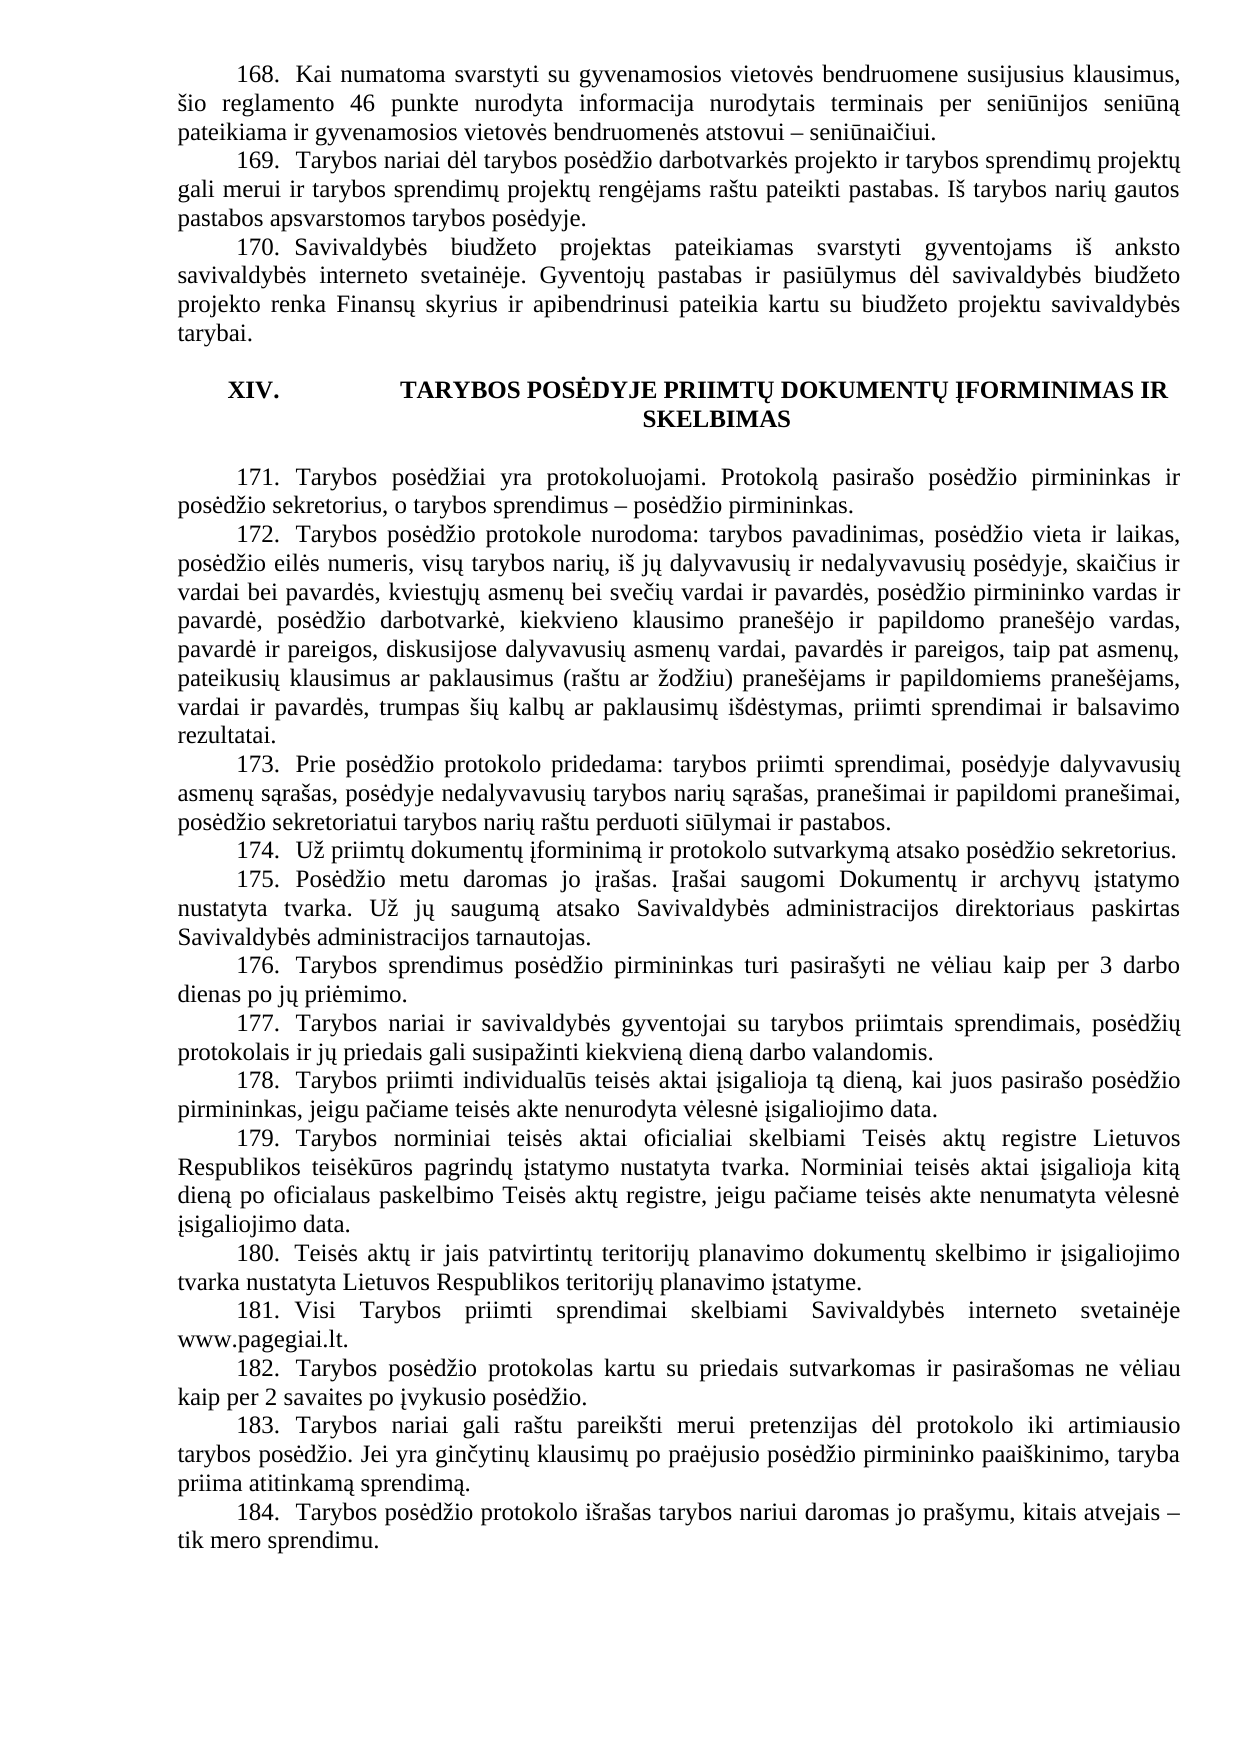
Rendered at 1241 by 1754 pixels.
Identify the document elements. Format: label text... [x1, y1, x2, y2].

text 177. Tarybos nariai ir savivaldybės gyventojai su tarybos priimtais sprendimais, posėdžių protokolais ir jų priedais gali susipažinti kiekvieną dieną darbo valandomis. [177, 1008, 1181, 1065]
text 169. Tarybos nariai dėl tarybos posėdžio darbotvarkės projekto ir tarybos sprendimų projektų gali merui ir tarybos sprendimų projektų rengėjams raštu pateikti pastabas. Iš tarybos narių gautos pastabos apsvarstomos tarybos posėdyje. [177, 145, 1181, 232]
text XIV. TARYBOS POSĖDYJE PRIIMTŲ DOKUMENTŲ ĮFORMINIMAS IR SKELBIMAS [215, 375, 1181, 433]
text 175. Posėdžio metu daromas jo įrašas. Įrašai saugomi Dokumentų ir archyvų įstatymo nustatyta tvarka. Už jų saugumą atsako Savivaldybės administracijos direktoriaus paskirtas Savivaldybės administracijos tarnautojas. [177, 864, 1181, 950]
text 173. Prie posėdžio protokolo pridedama: tarybos priimti sprendimai, posėdyje dalyvavusių asmenų sąrašas, posėdyje nedalyvavusių tarybos narių sąrašas, pranešimai ir papildomi pranešimai, posėdžio sekretoriatui tarybos narių raštu perduoti siūlymai ir pastabos. [177, 749, 1181, 835]
text 179. Tarybos norminiai teisės aktai oficialiai skelbiami Teisės aktų registre Lietuvos Respublikos teisėkūros pagrindų įstatymo nustatyta tvarka. Norminiai teisės aktai įsigalioja kitą dieną po oficialaus paskelbimo Teisės aktų registre, jeigu pačiame teisės akte nenumatyta vėlesnė įsigaliojimo data. [177, 1123, 1181, 1238]
text 170. Savivaldybės biudžeto projektas pateikiamas svarstyti gyventojams iš anksto savivaldybės interneto svetainėje. Gyventojų pastabas ir pasiūlymus dėl savivaldybės biudžeto projekto renka Finansų skyrius ir apibendrinusi pateikia kartu su biudžeto projektu savivaldybės tarybai. [177, 232, 1181, 347]
text 168. Kai numatoma svarstyti su gyvenamosios vietovės bendruomene susijusius klausimus, šio reglamento 46 punkte nurodyta informacija nurodytais terminais per seniūnijos seniūną pateikiama ir gyvenamosios vietovės bendruomenės atstovui – seniūnaičiui. [177, 59, 1181, 145]
text 176. Tarybos sprendimus posėdžio pirmininkas turi pasirašyti ne vėliau kaip per 3 darbo dienas po jų priėmimo. [177, 950, 1181, 1008]
text 180. Teisės aktų ir jais patvirtintų teritorijų planavimo dokumentų skelbimo ir įsigaliojimo tvarka nustatyta Lietuvos Respublikos teritorijų planavimo įstatyme. [177, 1238, 1181, 1295]
text 178. Tarybos priimti individualūs teisės aktai įsigalioja tą dieną, kai juos pasirašo posėdžio pirmininkas, jeigu pačiame teisės akte nenurodyta vėlesnė įsigaliojimo data. [177, 1065, 1181, 1123]
text 184. Tarybos posėdžio protokolo išrašas tarybos nariui daromas jo prašymu, kitais atvejais – tik mero sprendimu. [177, 1497, 1181, 1554]
text 172. Tarybos posėdžio protokole nurodoma: tarybos pavadinimas, posėdžio vieta ir laikas, posėdžio eilės numeris, visų tarybos narių, iš jų dalyvavusių ir nedalyvavusių posėdyje, skaičius ir vardai bei pavardės, kviestųjų asmenų bei svečių vardai ir pavardės, posėdžio pirmininko vardas ir pavardė, posėdžio darbotvarkė, kiekvieno klausimo pranešėjo ir papildomo pranešėjo vardas, pavardė ir pareigos, diskusijose dalyvavusių asmenų vardai, pavardės ir pareigos, taip pat asmenų, pateikusių klausimus ar paklausimus (raštu ar žodžiu) pranešėjams ir papildomiems pranešėjams, vardai ir pavardės, trumpas šių kalbų ar paklausimų išdėstymas, priimti sprendimai ir balsavimo rezultatai. [177, 519, 1181, 749]
text 182. Tarybos posėdžio protokolas kartu su priedais sutvarkomas ir pasirašomas ne vėliau kaip per 2 savaites po įvykusio posėdžio. [177, 1353, 1181, 1410]
text 181. Visi Tarybos priimti sprendimai skelbiami Savivaldybės interneto svetainėje www.pagegiai.lt. [177, 1295, 1181, 1353]
text 171. Tarybos posėdžiai yra protokoluojami. Protokolą pasirašo posėdžio pirmininkas ir posėdžio sekretorius, o tarybos sprendimus – posėdžio pirmininkas. [177, 462, 1181, 519]
text 183. Tarybos nariai gali raštu pareikšti merui pretenzijas dėl protokolo iki artimiausio tarybos posėdžio. Jei yra ginčytinų klausimų po praėjusio posėdžio pirmininko paaiškinimo, taryba priima atitinkamą sprendimą. [177, 1410, 1181, 1497]
text 174. Už priimtų dokumentų įforminimą ir protokolo sutvarkymą atsako posėdžio sekretorius. [177, 835, 1181, 864]
